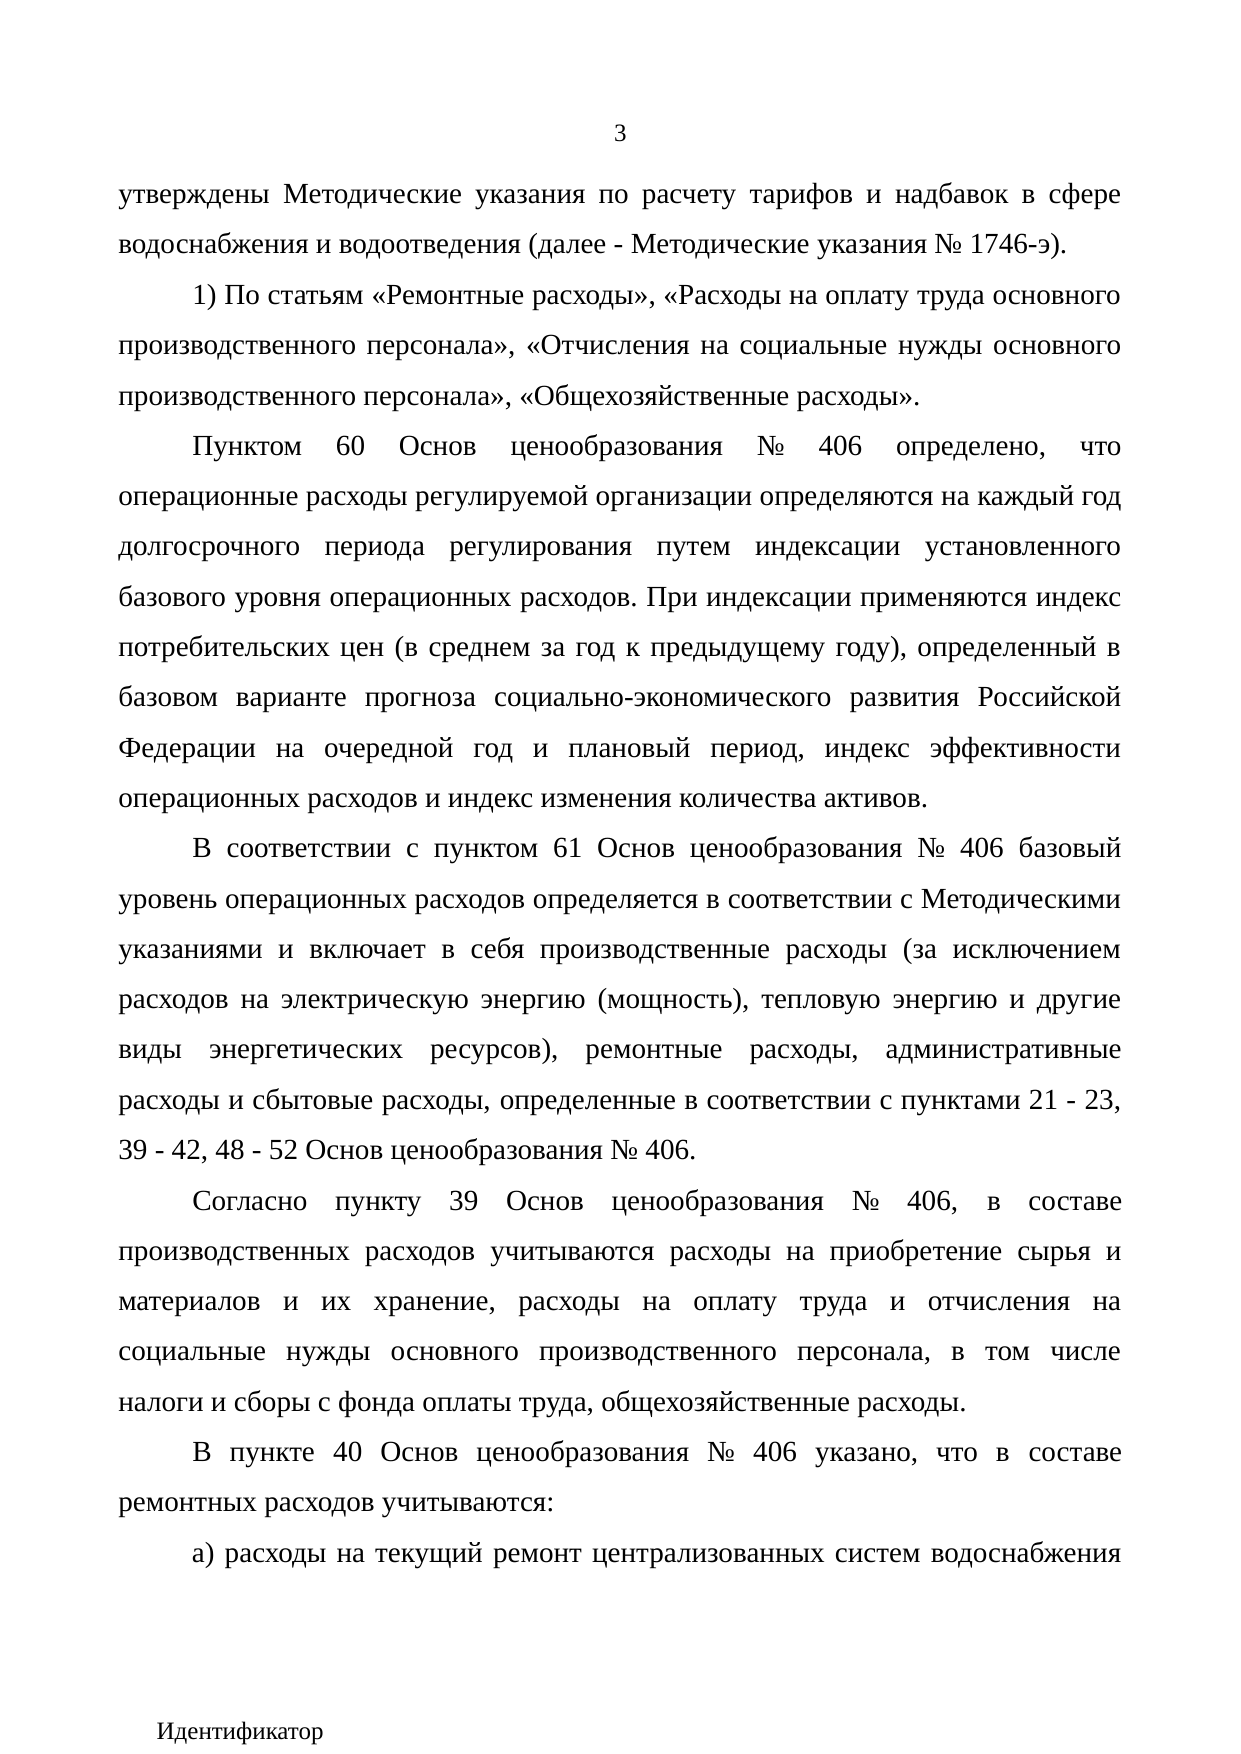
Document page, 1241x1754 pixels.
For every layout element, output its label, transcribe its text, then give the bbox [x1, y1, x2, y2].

text а) расходы на текущий ремонт централизованных систем водоснабжения [118, 1535, 1122, 1568]
text В соответствии с пунктом 61 Основ ценообразования № 406 базовый уровень операционных расходов определяется в соответствии с Методическими указаниями и включает в себя производственные расходы (за исключением расходов на электрическую энергию (мощность), тепловую энергию и другие виды энергетических ресурсов), ремонтные расходы, административные расходы и сбытовые расходы, определенные в соответствии с пунктами 21 - 23, 39 - 42, 48 - 52 Основ ценообразования № 406. [118, 830, 1122, 1166]
text Пунктом 60 Основ ценообразования № 406 определено, что операционные расходы регулируемой организации определяются на каждый год долгосрочного периода регулирования путем индексации установленного базового уровня операционных расходов. При индексации применяются индекс потребительских цен (в среднем за год к предыдущему году), определенный в базовом варианте прогноза социально-экономического развития Российской Федерации на очередной год и плановый период, индекс эффективности операционных расходов и индекс изменения количества активов. [118, 428, 1122, 814]
text 1) По статьям «Ремонтные расходы», «Расходы на оплату труда основного производственного персонала», «Отчисления на социальные нужды основного производственного персонала», «Общехозяйственные расходы». [118, 277, 1122, 411]
text Согласно пункту 39 Основ ценообразования № 406, в составе производственных расходов учитываются расходы на приобретение сырья и материалов и их хранение, расходы на оплату труда и отчисления на социальные нужды основного производственного персонала, в том числе налоги и сборы с фонда оплаты труда, общехозяйственные расходы. [118, 1183, 1122, 1417]
text утверждены Методические указания по расчету тарифов и надбавок в сфере водоснабжения и водоотведения (далее - Методические указания № 1746-э). [118, 176, 1122, 260]
text В пункте 40 Основ ценообразования № 406 указано, что в составе ремонтных расходов учитываются: [118, 1434, 1122, 1518]
